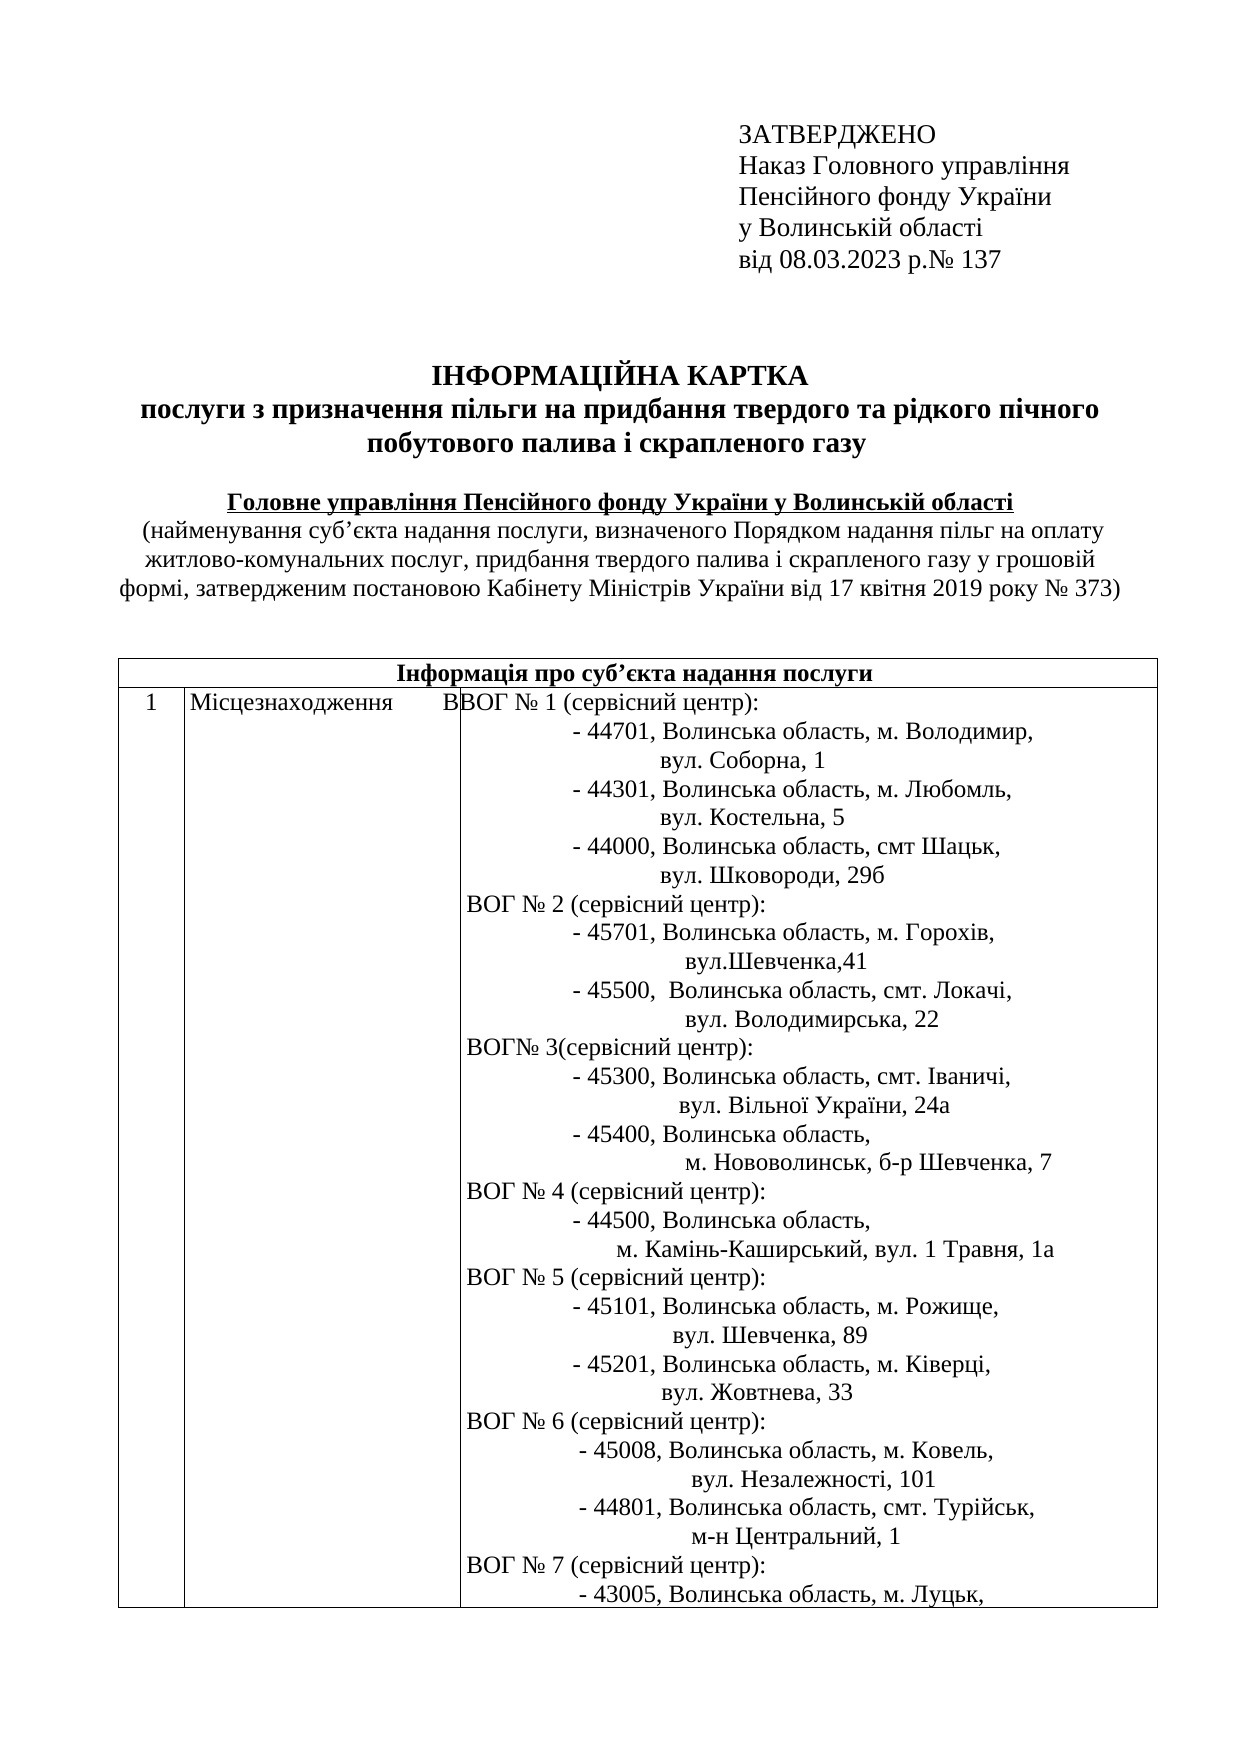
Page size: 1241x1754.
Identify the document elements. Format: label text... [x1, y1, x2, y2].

text Пенсійного фонду України [738, 180, 1122, 212]
text у Волинській області [738, 212, 1122, 243]
text (найменування суб’єкта надання послуги, визначеного Порядком надання пільг на оплату житлово-комунальних послуг, придбання твердого палива і скрапленого газу у грошовій формі, затвердженим постановою Кабінету Міністрів України від 17 квітня 2019 року № 373) [118, 515, 1122, 602]
table_cell Місцезнаходження [185, 688, 460, 1607]
text послуги з призначення пільги на придбання твердого та рідкого пічного побутового палива і скрапленого газу [118, 391, 1122, 458]
text ІНФОРМАЦІЙНА КАРТКА [118, 358, 1122, 391]
text ЗАТВЕРДЖЕНО [738, 118, 1122, 149]
text Головне управління Пенсійного фонду України у Волинській області [118, 487, 1122, 515]
table_cell 1 [119, 688, 184, 1607]
text Наказ Головного управління [738, 149, 1122, 180]
text від 08.03.2023 р.№ 137 [738, 243, 1122, 274]
table_header Інформація про суб’єкта надання послуги [119, 659, 1157, 687]
table_cell ВВОГ № 1 (сервісний центр): - 44701, Волинська область, м. Володимир, вул. Соборна, 1 - 44301, Волинська область, м. Любомль, вул. Костельна, 5 - 44000, Волинська область, смт Шацьк, вул. Шковороди, 29б ВОГ № 2 (сервісний центр): - 45701, Волинська область, м. Горохів, вул.Шевченка,41 - 45500, Волинська область, смт. Локачі, вул. Володимирська, 22 ВОГ№ 3(сервісний центр): - 45300, Волинська область, смт. Іваничі, вул. Вільної України, 24а - 45400, Волинська область, м. Нововолинськ, б-р Шевченка, 7 ВОГ № 4 (сервісний центр): - 44500, Волинська область, м. Камінь-Каширський, вул. 1 Травня, 1а ВОГ № 5 (сервісний центр): - 45101, Волинська область, м. Рожище, вул. Шевченка, 89 - 45201, Волинська область, м. Ківерці, вул. Жовтнева, 33 ВОГ № 6 (сервісний центр): - 45008, Волинська область, м. Ковель, вул. Незалежності, 101 - 44801, Волинська область, смт. Турійськ, м-н Центральний, 1 ВОГ № 7 (сервісний центр): - 43005, Волинська область, м. Луцьк, пр-т. Грушевського, 1 ВОГ № 8 (сервісний центр): - 44201, Волинська область, смт. Любешів, вул. Свободи, 8 - 44601, Волинська область, смт.Маневичі, вул. 100-річчя Маневич, 34 ВОГ № 9 (сервісний центр): - 44101, Волинська область, смт. Ратне вул. Б.Хмельницького, 98 - 44400, Волинська область, смт. Стара Вижівка, вул. Незалежності, 42 Відділ обслуговування військовослужбовців та деяких інших категорій громадян (сервісний центр): - 43005, Волинська область, м. Луцьк, пр-т. Грушевського, 1 Уповноважені посадові особи виконавчого органу сільської, селищної, міської ради відповідної територіальної громади або військової адміністрації в області; Посадові особи центру надання адміністративних послуг, які створені на території області. [461, 688, 1157, 1607]
